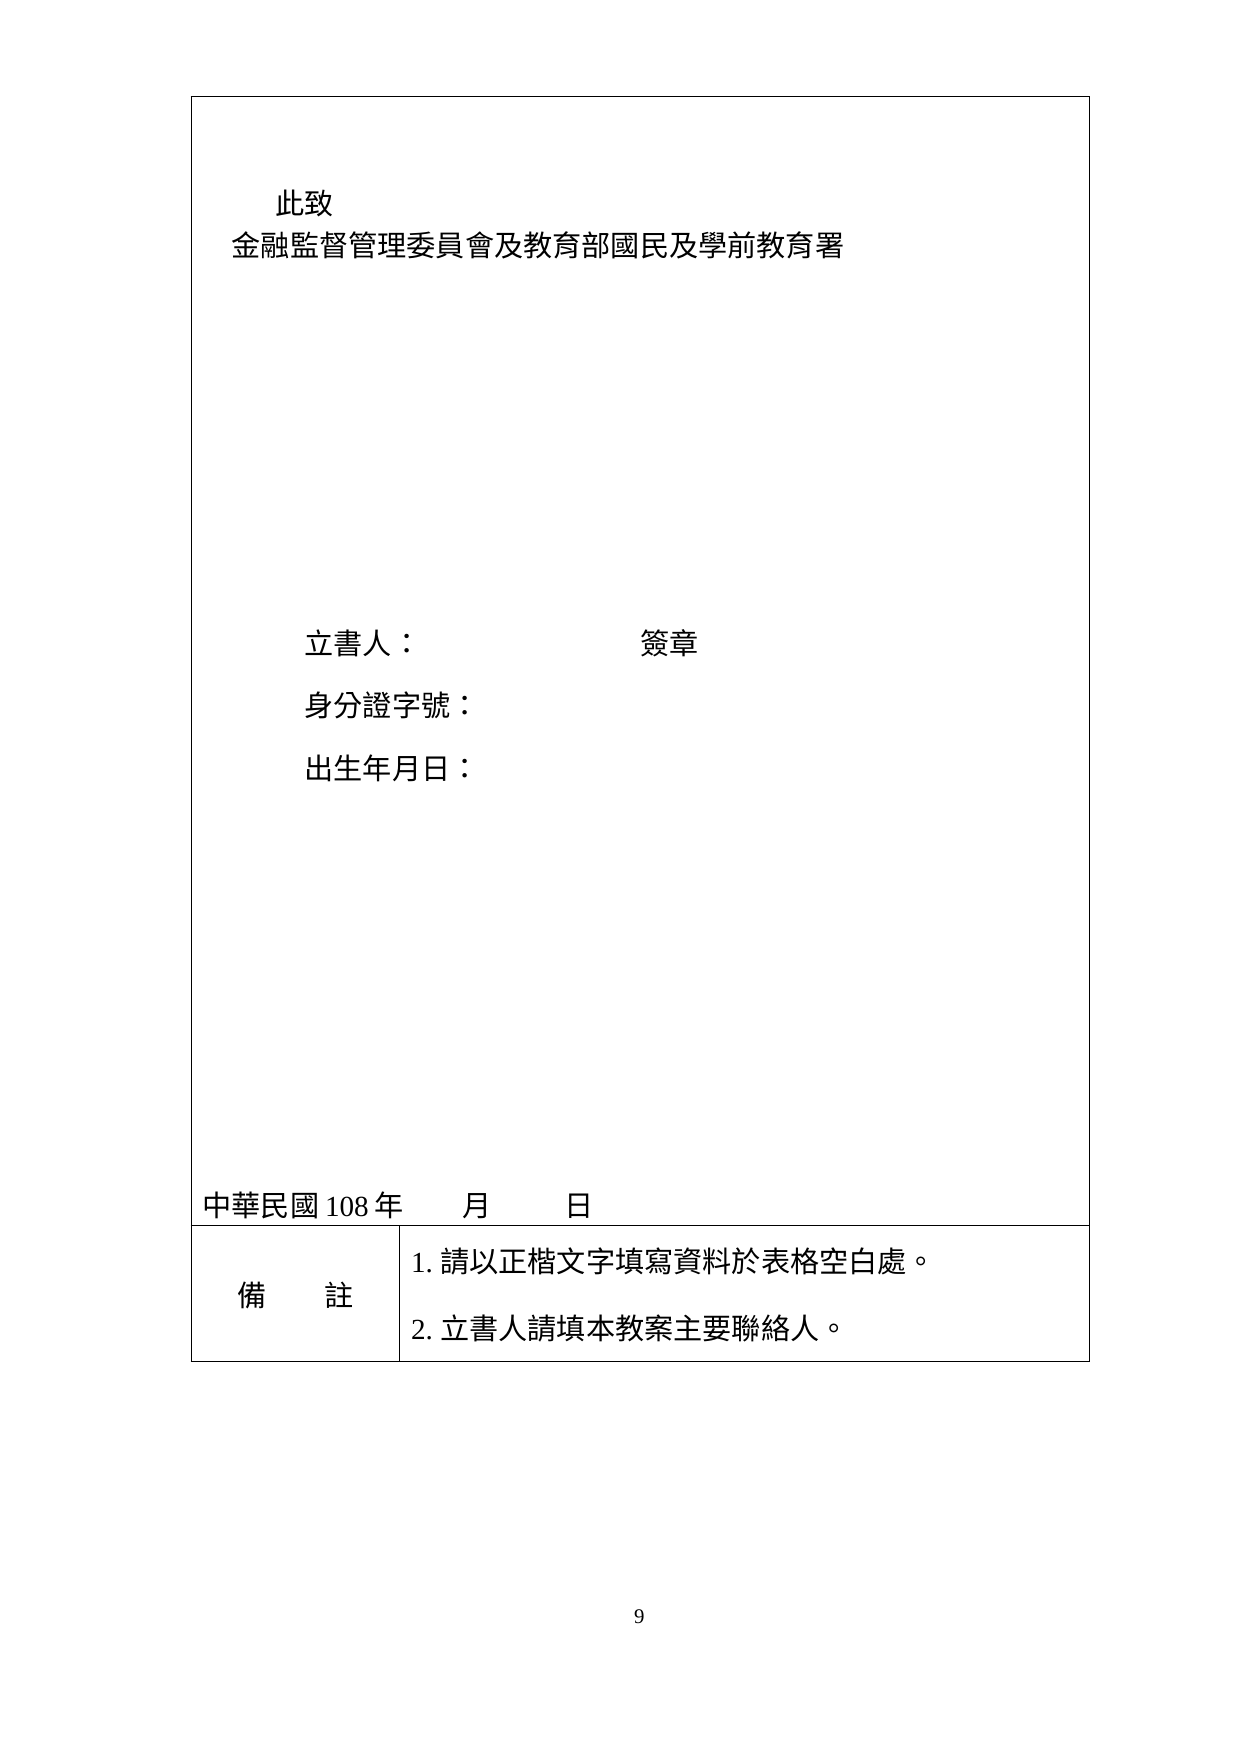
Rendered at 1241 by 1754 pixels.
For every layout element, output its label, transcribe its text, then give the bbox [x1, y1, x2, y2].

table_cell 備 註 [192, 1226, 399, 1361]
table_cell 此致 金融監督管理委員會及教育部國民及學前教育署 立書人： 簽章 身分證字號： 出生年月日： 中華民國108年 月 日 [192, 97, 1089, 1225]
table_cell 1. 請以正楷文字填寫資料於表格空白處。 2. 立書人請填本教案主要聯絡人。 [400, 1226, 1089, 1361]
